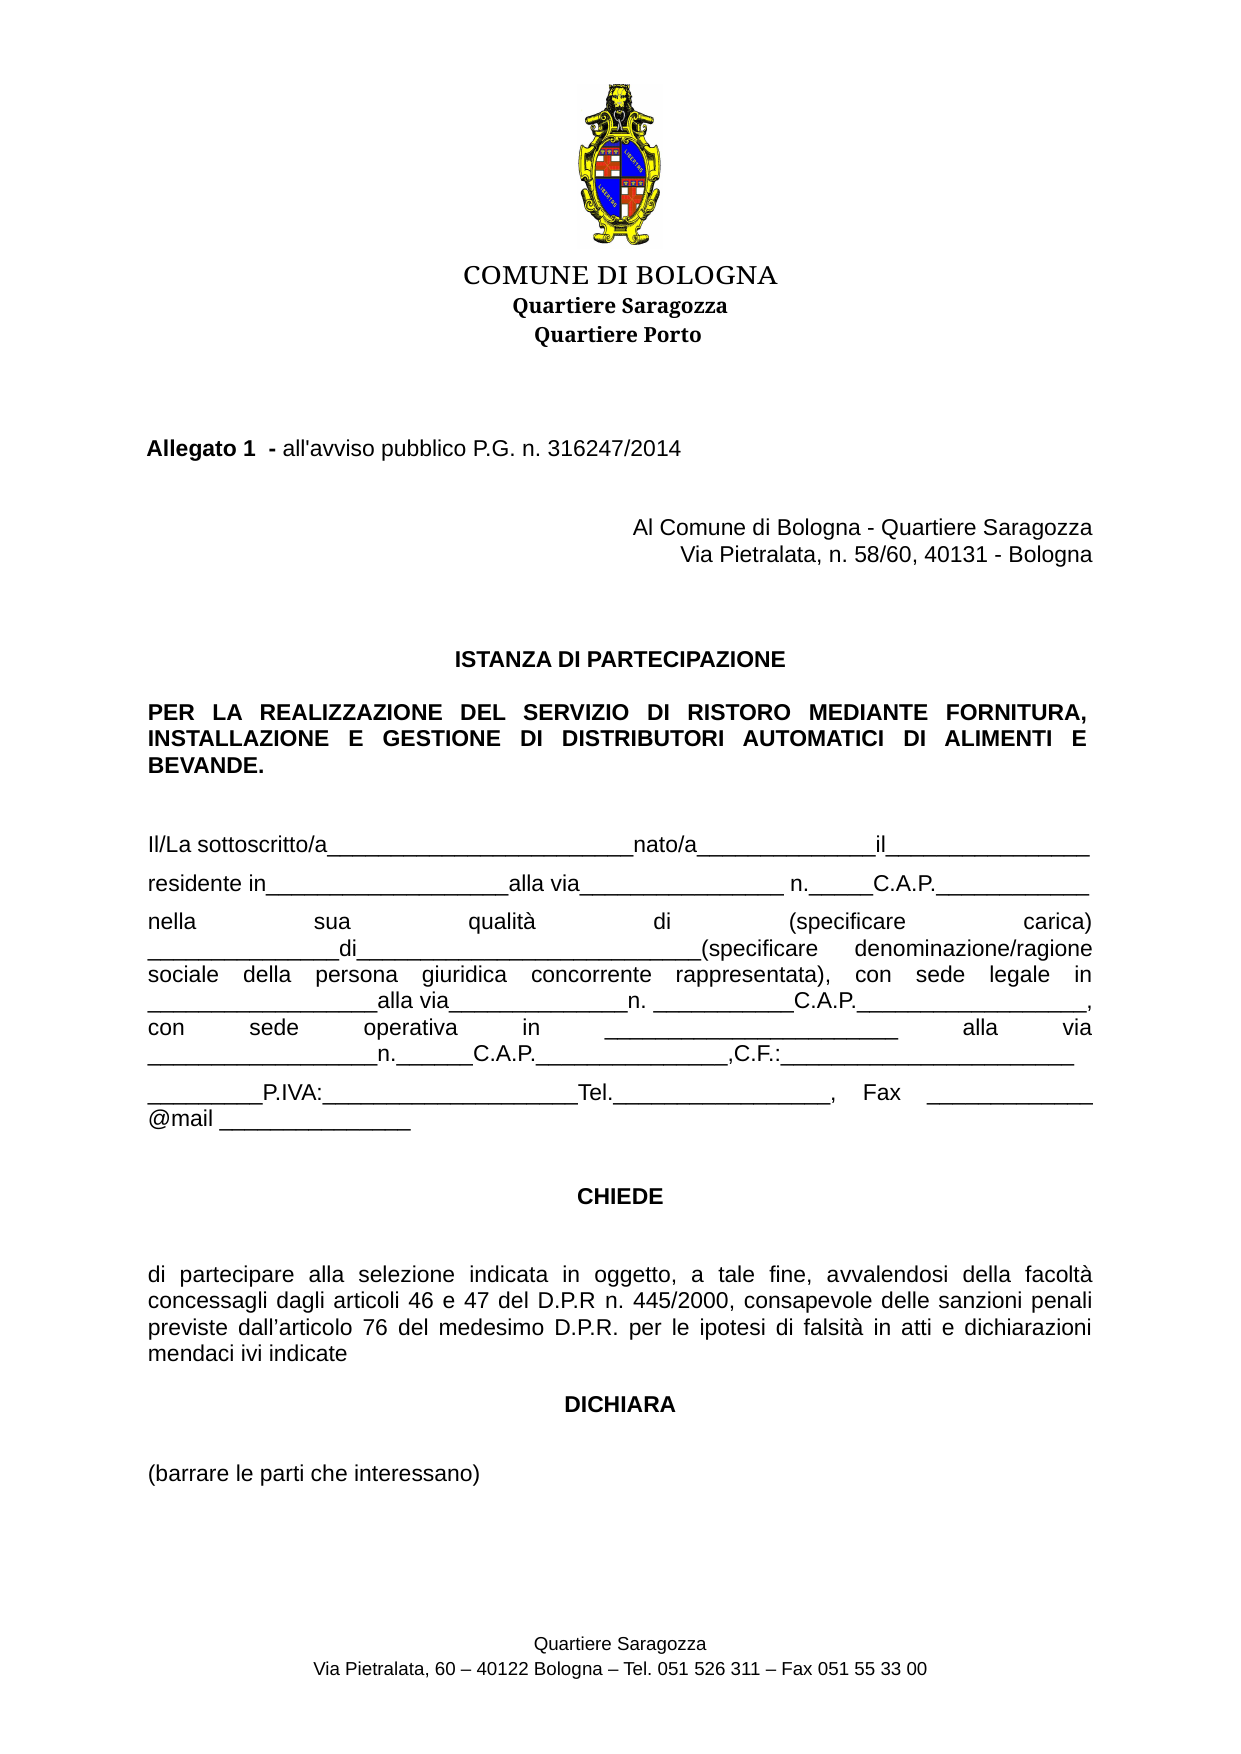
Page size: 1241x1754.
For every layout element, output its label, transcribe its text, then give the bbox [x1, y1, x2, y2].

text Allegato 1 - all'avviso pubblico P.G. n. 316247/2014 [146, 435, 1092, 462]
text ISTANZA DI PARTECIPAZIONE [148, 646, 1092, 672]
picture [577, 84, 663, 249]
text nella sua qualità di (specificare carica) _______________di___________________________(specificare denominazione/ragione sociale della persona giuridica concorrente rappresentata), con sede legale in __________________alla via______________n. ___________C.A.P.__________________, con sede operativa in _______________________ alla via __________________n.______C.A.P._______________,C.F.:_______________________ [148, 908, 1092, 1066]
text CHIEDE [148, 1183, 1092, 1209]
text Via Pietralata, n. 58/60, 40131 - Bologna [381, 541, 1092, 567]
text DICHIARA [148, 1391, 1092, 1417]
text PER LA REALIZZAZIONE DEL SERVIZIO DI RISTORO MEDIANTE FORNITURA, INSTALLAZIONE E GESTIONE DI DISTRIBUTORI AUTOMATICI DI ALIMENTI E BEVANDE. [148, 699, 1088, 778]
text di partecipare alla selezione indicata in oggetto, a tale fine, avvalendosi della facoltà concessagli dagli articoli 46 e 47 del D.P.R n. 445/2000, consapevole delle sanzioni penali previste dall’articolo 76 del medesimo D.P.R. per le ipotesi di falsità in atti e dichiarazioni mendaci ivi indicate [148, 1261, 1092, 1366]
text _________P.IVA:____________________Tel._________________, Fax _____________ @mail _______________ [148, 1079, 1092, 1132]
text Il/La sottoscritto/a________________________nato/a______________il________________ [148, 831, 1092, 857]
text Al Comune di Bologna - Quartiere Saragozza [559, 514, 1092, 541]
text residente in___________________alla via________________ n._____C.A.P.____________ [148, 869, 1092, 896]
text (barrare le parti che interessano) [148, 1459, 1092, 1486]
